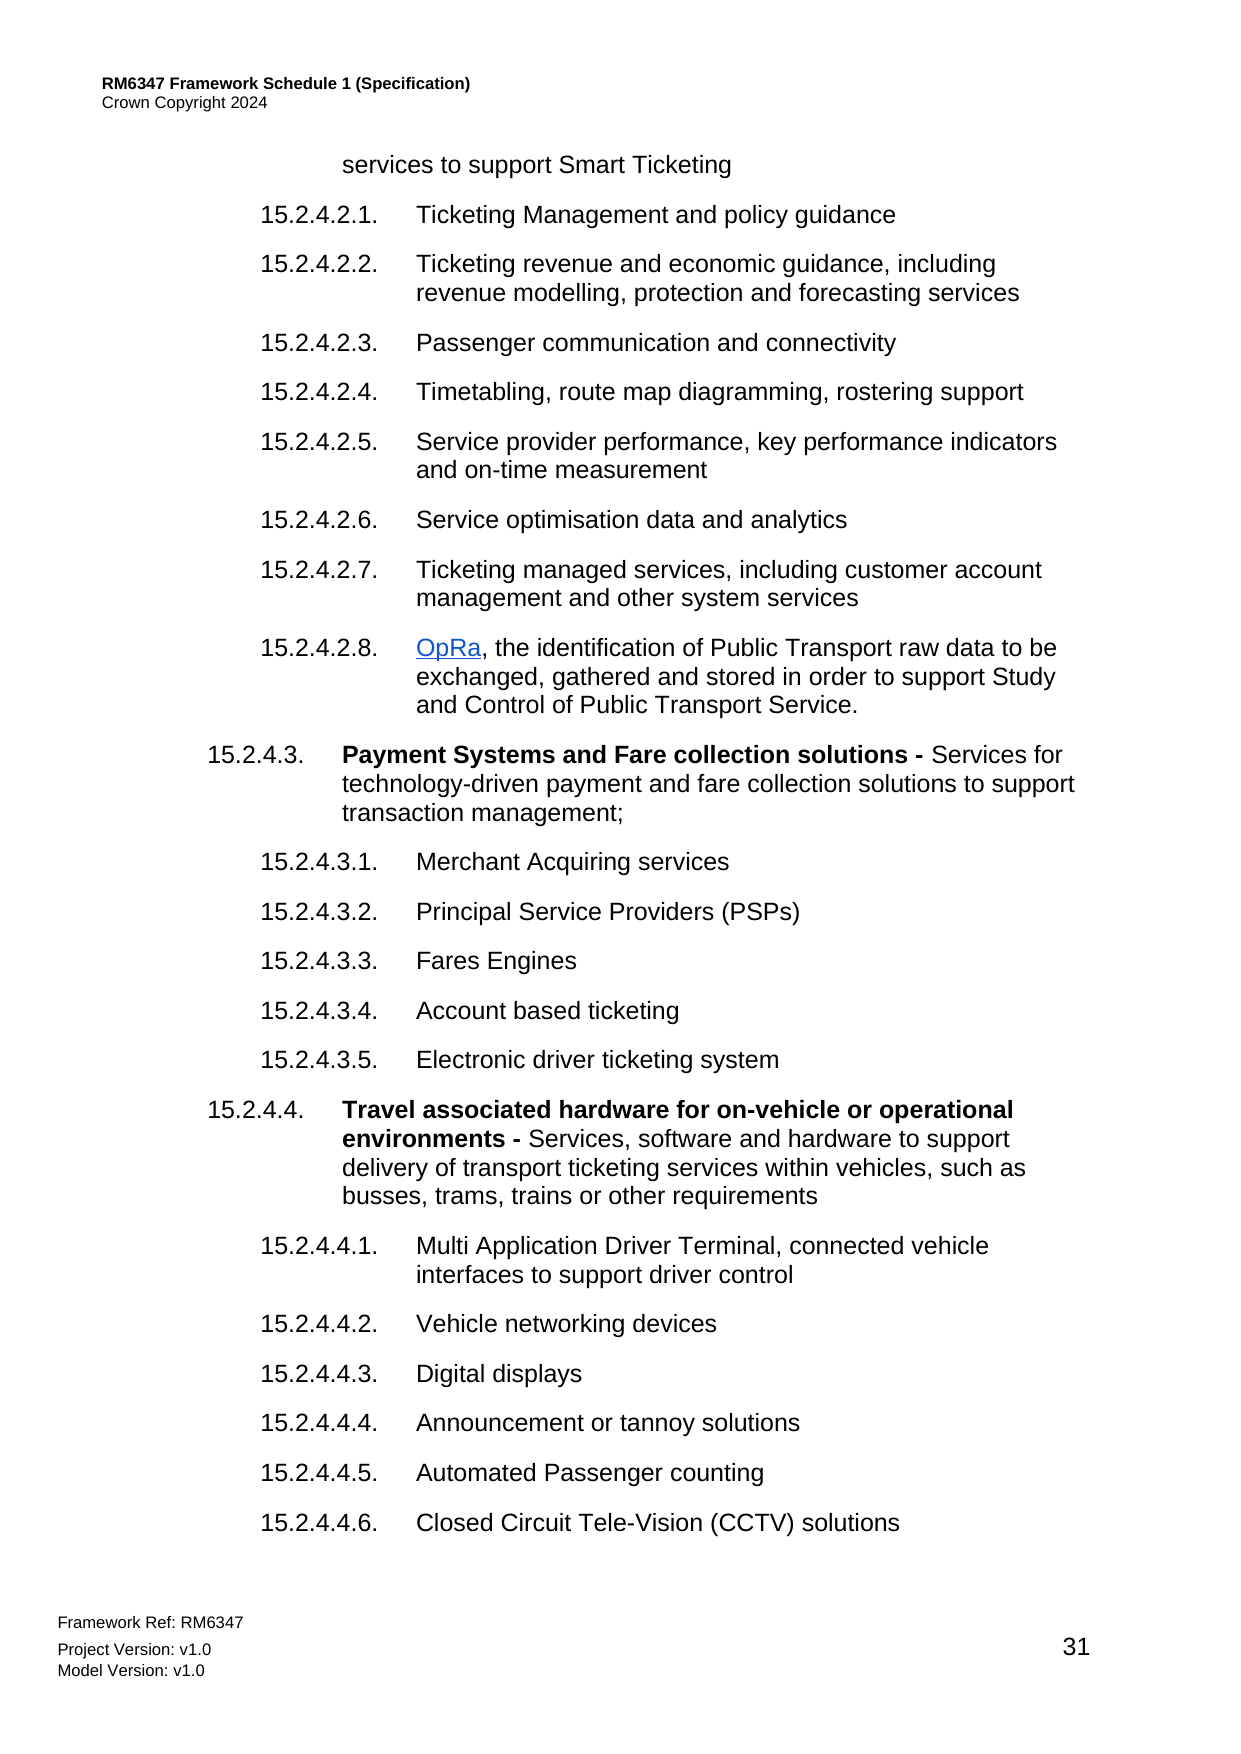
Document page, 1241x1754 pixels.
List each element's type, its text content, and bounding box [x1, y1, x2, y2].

list Electronic driver ticketing system [378, 1045, 1090, 1074]
list Digital displays [378, 1359, 1090, 1387]
list Payment Systems and Fare collection solutions - Services for technology-driven payment and fare collection solutions to support transaction management; [304, 740, 1090, 826]
list Ticketing managed services, including customer account management and other system services [378, 554, 1090, 612]
list Service provider performance, key performance indicators and on-time measurement [378, 427, 1090, 484]
list OpRa, the identification of Public Transport raw data to be exchanged, gathered and stored in order to support Study and Control of Public Transport Service. [378, 633, 1090, 719]
list Closed Circuit Tele-Vision (CCTV) solutions [378, 1507, 1090, 1536]
list Multi Application Driver Terminal, connected vehicle interfaces to support driver control [378, 1231, 1090, 1288]
list Travel associated hardware for on-vehicle or operational environments - Services, software and hardware to support delivery of transport ticketing services within vehicles, such as busses, trams, trains or other requirements [304, 1095, 1090, 1210]
list Announcement or tannoy solutions [378, 1408, 1090, 1437]
list Service optimisation data and analytics [378, 505, 1090, 534]
list Ticketing Management and policy guidance [378, 199, 1090, 228]
list Timetabling, route map diagramming, rostering support [378, 377, 1090, 406]
list Passenger communication and connectivity [378, 327, 1090, 356]
list Ticketing revenue and economic guidance, including revenue modelling, protection and forecasting services [378, 249, 1090, 307]
list Account based ticketing [378, 996, 1090, 1024]
list services to support Smart Ticketing [304, 150, 1090, 179]
list Merchant Acquiring services [378, 847, 1090, 876]
list Principal Service Providers (PSPs) [378, 897, 1090, 925]
list Automated Passenger counting [378, 1458, 1090, 1487]
list Fares Engines [378, 946, 1090, 975]
list Vehicle networking devices [378, 1309, 1090, 1338]
